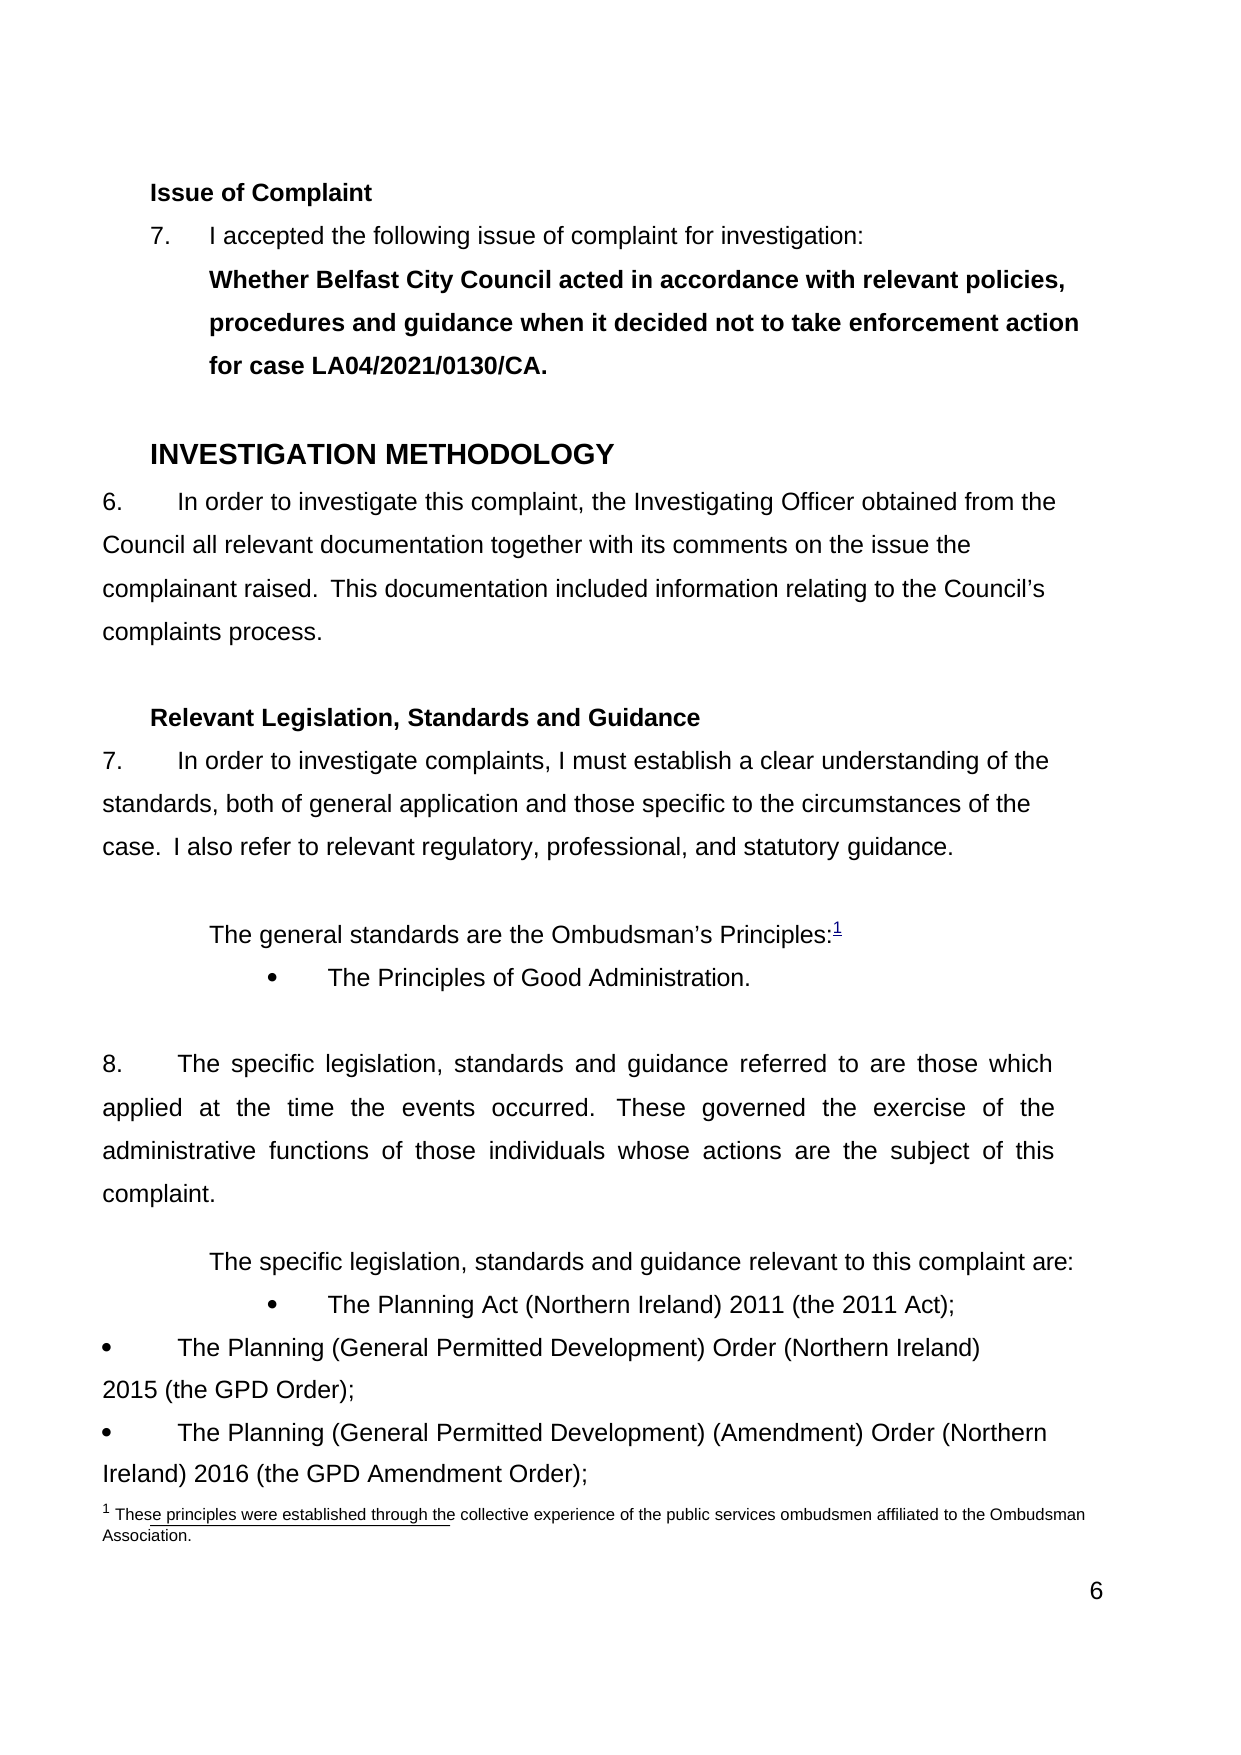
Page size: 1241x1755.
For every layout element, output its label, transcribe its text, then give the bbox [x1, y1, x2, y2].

list The Principles of Good Administration. [268, 963, 1103, 992]
text Whether Belfast City Council acted in accordance with relevant policies, procedures and guidance when it decided not to take enforcement action for case LA04/2021/0130/CA. [209, 264, 1086, 379]
list The Planning (General Permitted Development) (Amendment) Order (Northern Ireland) 2016 (the GPD Amendment Order); [102, 1417, 1085, 1488]
list I accepted the following issue of complaint for investigation: [150, 221, 1103, 250]
text 1 These principles were established through the collective experience of the public services ombudsmen affiliated to the Ombudsman Association. [102, 1501, 1103, 1545]
list In order to investigate this complaint, the Investigating Officer obtained from the Council all relevant documentation together with its comments on the issue the complainant raised. This documentation included information relating to the Council’s complaints process. [102, 487, 1088, 646]
text Issue of Complaint [102, 178, 1103, 207]
list In order to investigate complaints, I must establish a clear understanding of the standards, both of general application and those specific to the circumstances of the case. I also refer to relevant regulatory, professional, and statutory guidance. [102, 746, 1081, 861]
text Relevant Legislation, Standards and Guidance [150, 703, 1103, 732]
list The specific legislation, standards and guidance referred to are those which applied at the time the events occurred. These governed the exercise of the administrative functions of those individuals whose actions are the subject of this complaint. [102, 1049, 1055, 1207]
list The Planning (General Permitted Development) Order (Northern Ireland) 2015 (the GPD Order); [102, 1333, 1039, 1404]
text The specific legislation, standards and guidance relevant to this complaint are: [209, 1247, 1103, 1276]
list The Planning Act (Northern Ireland) 2011 (the 2011 Act); [268, 1290, 1103, 1319]
subtitle INVESTIGATION METHODOLOGY [150, 437, 1103, 471]
text The general standards are the Ombudsman’s Principles:1 [209, 918, 1103, 949]
